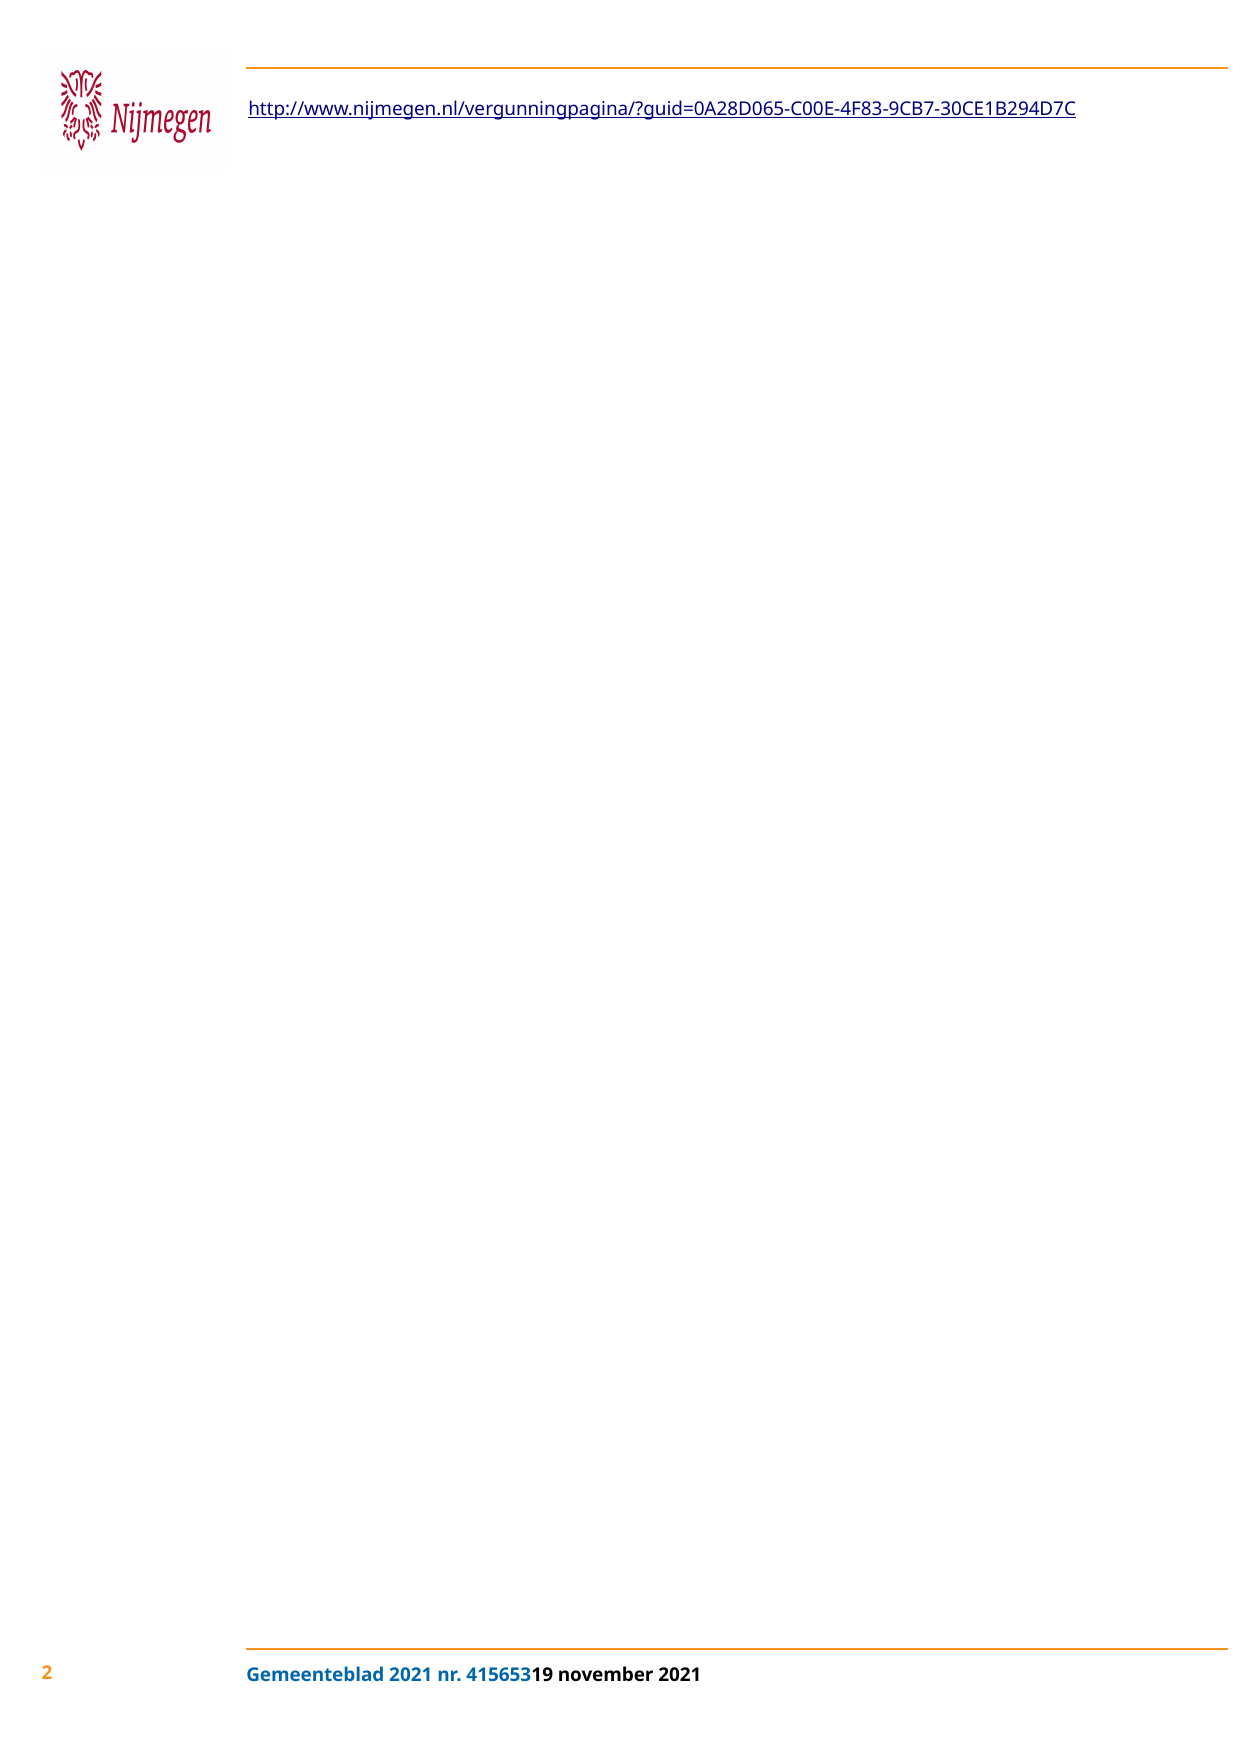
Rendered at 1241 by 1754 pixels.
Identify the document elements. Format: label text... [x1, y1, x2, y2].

text http://www.nijmegen.nl/vergunningpagina/?guid=0A28D065-C00E-4F83-9CB7-30CE1B294D7C [248, 95, 1152, 121]
picture [41, 47, 231, 172]
